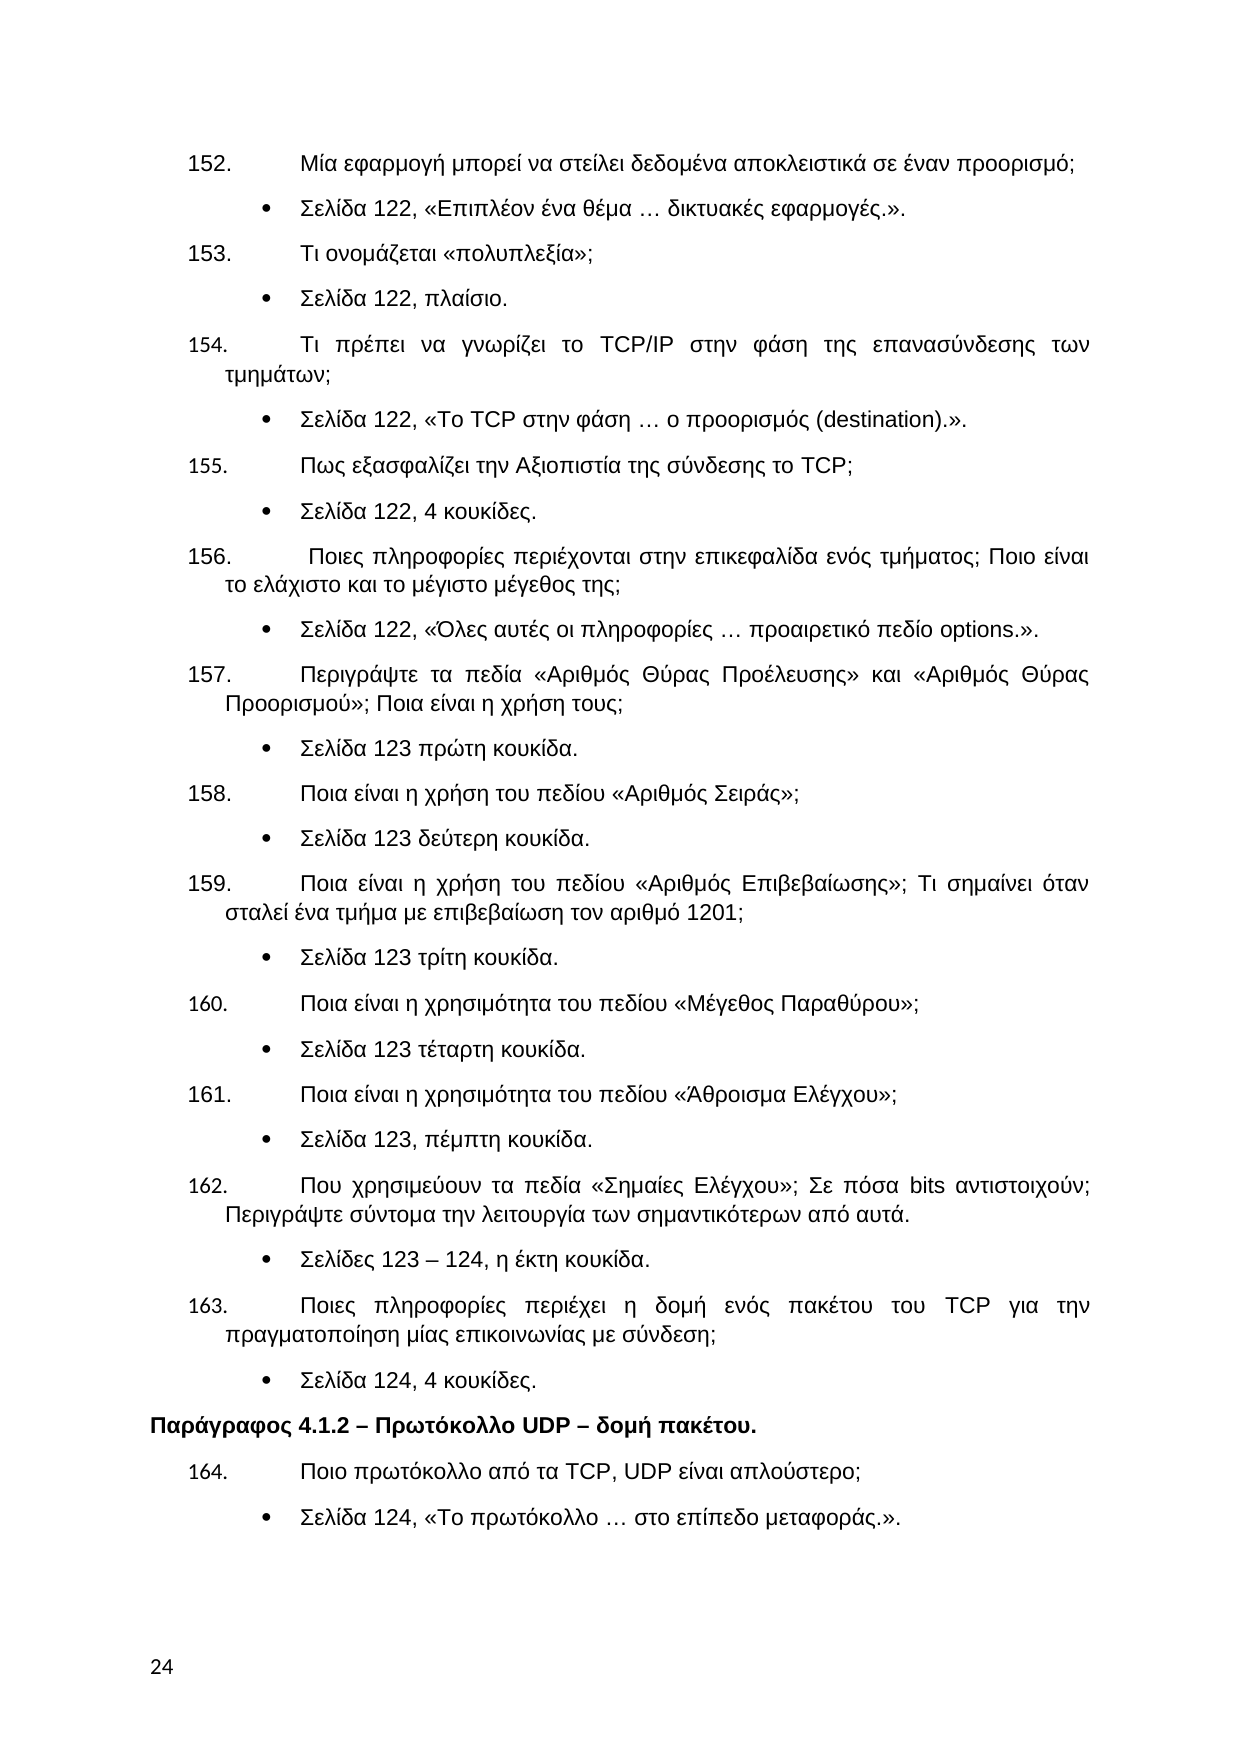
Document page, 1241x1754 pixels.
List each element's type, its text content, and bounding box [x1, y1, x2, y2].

list Σελίδα 122, «Όλες αυτές οι πληροφορίες … προαιρετικό πεδίο options.». [262, 616, 1090, 643]
list Σελίδες 123 – 124, η έκτη κουκίδα. [262, 1246, 1090, 1273]
list Που χρησιμεύουν τα πεδία «Σημαίες Ελέγχου»; Σε πόσα bits αντιστοιχούν; Περιγράψτε σύντομα την λειτουργία των σημαντικότερων από αυτά. [187, 1171, 1090, 1227]
list Τι ονομάζεται «πολυπλεξία»; [187, 240, 1090, 267]
list Σελίδα 123 δεύτερη κουκίδα. [262, 825, 1090, 851]
list Σελίδα 122, «Το TCP στην φάση … ο προορισμός (destination).». [262, 406, 1090, 432]
list Ποια είναι η χρησιμότητα του πεδίου «Μέγεθος Παραθύρου»; [187, 989, 1090, 1017]
list Σελίδα 122, 4 κουκίδες. [262, 498, 1090, 524]
list Ποια είναι η χρησιμότητα του πεδίου «Άθροισμα Ελέγχου»; [187, 1081, 1090, 1107]
list Σελίδα 123 τρίτη κουκίδα. [262, 944, 1090, 970]
list Σελίδα 122, πλαίσιο. [262, 285, 1090, 312]
list Μία εφαρμογή μπορεί να στείλει δεδομένα αποκλειστικά σε έναν προορισμό; [187, 150, 1090, 176]
list Πως εξασφαλίζει την Αξιοπιστία της σύνδεσης το TCP; [187, 451, 1090, 479]
list Ποιες πληροφορίες περιέχει η δομή ενός πακέτου του TCP για την πραγματοποίηση μίας επικοινωνίας με σύνδεση; [187, 1291, 1090, 1348]
list Ποια είναι η χρήση του πεδίου «Αριθμός Επιβεβαίωσης»; Τι σημαίνει όταν σταλεί ένα τμήμα με επιβεβαίωση τον αριθμό 1201; [187, 870, 1090, 925]
list Ποιες πληροφορίες περιέχονται στην επικεφαλίδα ενός τμήματος; Ποιο είναι το ελάχιστο και το μέγιστο μέγεθος της; [187, 543, 1090, 597]
list Τι πρέπει να γνωρίζει το TCP/IΡ στην φάση της επανασύνδεσης των τμημάτων; [187, 330, 1090, 387]
list Σελίδα 124, «Το πρωτόκολλο … στο επίπεδο μεταφοράς.». [262, 1504, 1090, 1530]
list Σελίδα 123 πρώτη κουκίδα. [262, 735, 1090, 761]
list Ποια είναι η χρήση του πεδίου «Αριθμός Σειράς»; [187, 780, 1090, 806]
list Σελίδα 123 τέταρτη κουκίδα. [262, 1036, 1090, 1062]
list Σελίδα 124, 4 κουκίδες. [262, 1367, 1090, 1393]
list Περιγράψτε τα πεδία «Αριθμός Θύρας Προέλευσης» και «Αριθμός Θύρας Προορισμού»; Ποια είναι η χρήση τους; [187, 661, 1090, 716]
text Παράγραφος 4.1.2 – Πρωτόκολλο UDP – δομή πακέτου. [150, 1412, 1090, 1438]
list Σελίδα 123, πέμπτη κουκίδα. [262, 1126, 1090, 1152]
list Ποιο πρωτόκολλο από τα TCP, UDP είναι απλούστερο; [187, 1457, 1090, 1485]
list Σελίδα 122, «Επιπλέον ένα θέμα … δικτυακές εφαρμογές.». [262, 195, 1090, 221]
